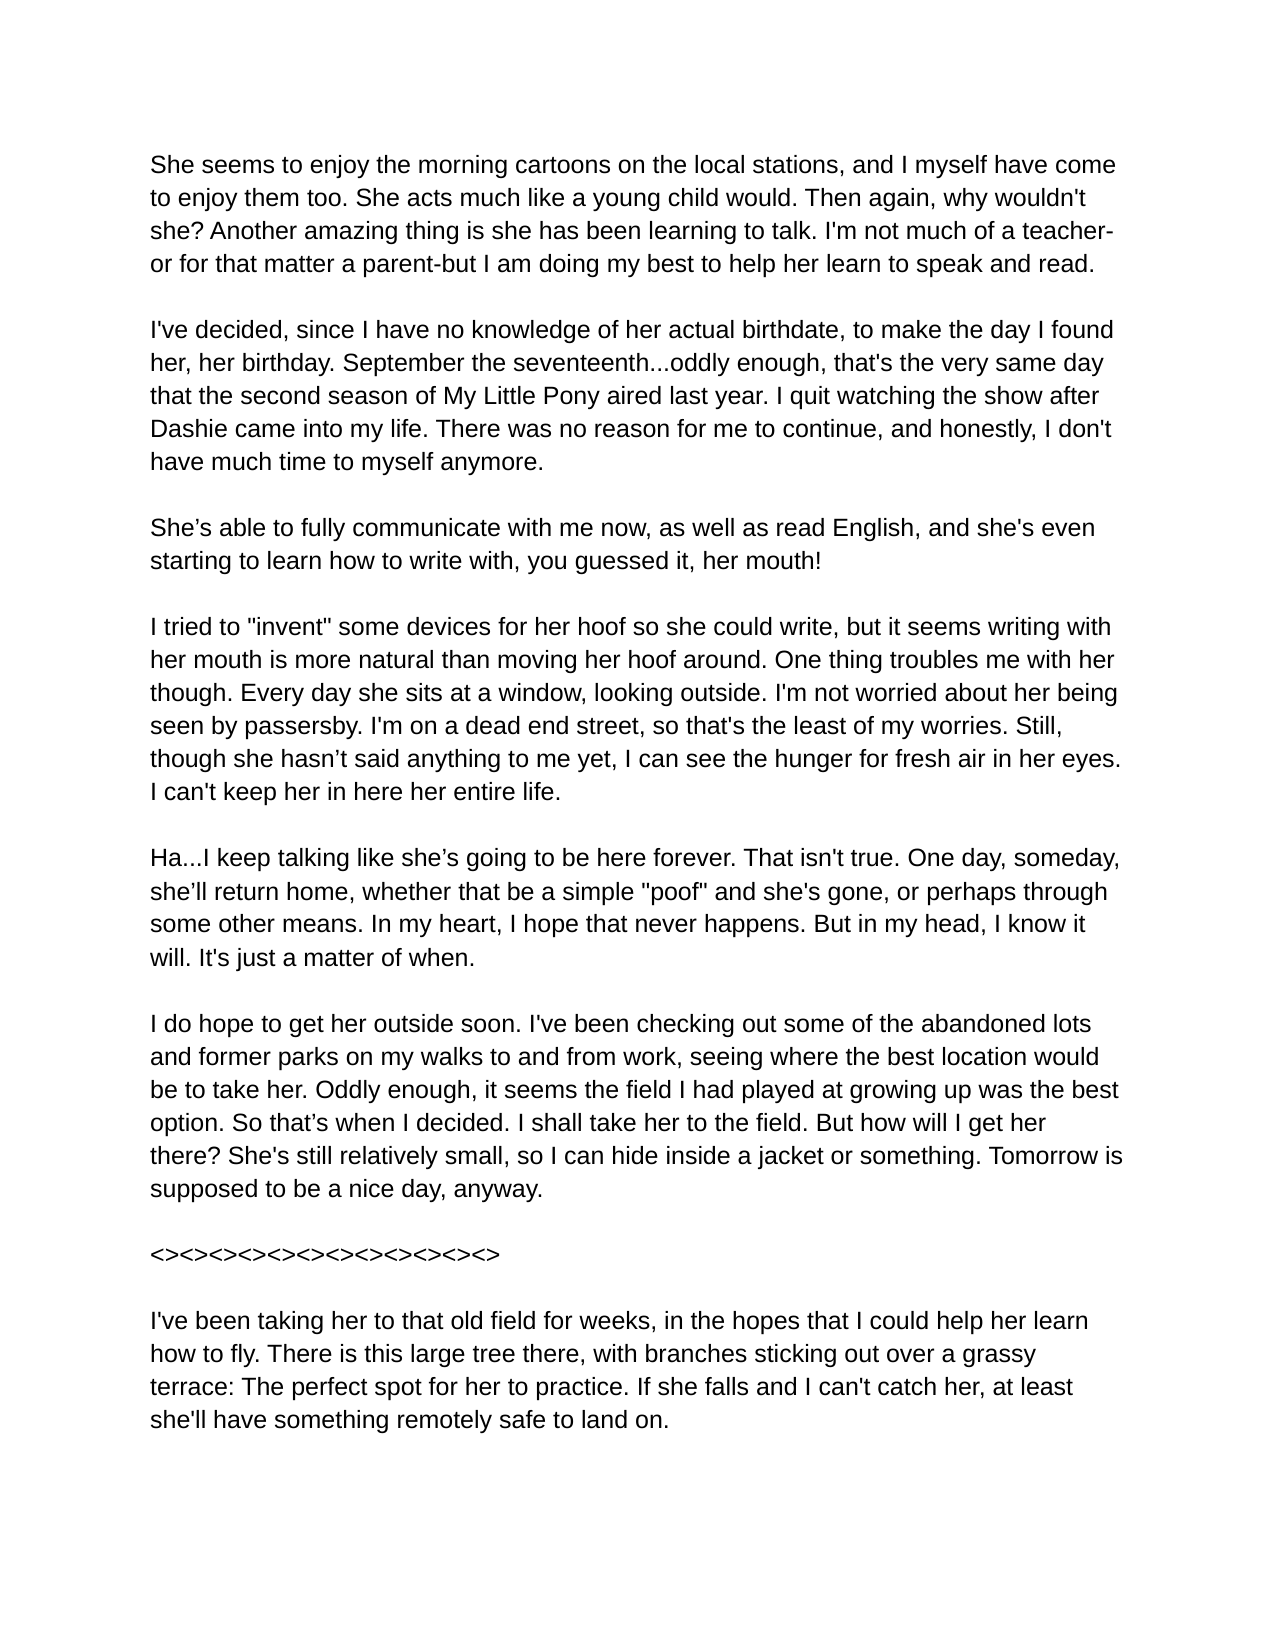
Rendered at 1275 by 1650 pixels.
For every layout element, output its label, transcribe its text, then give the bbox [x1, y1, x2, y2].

text I've decided, since I have no knowledge of her actual birthdate, to make the day I found her, her birthday. September the seventeenth...oddly enough, that's the very same day that the second season of My Little Pony aired last year. I quit watching the show after Dashie came into my life. There was no reason for me to continue, and honestly, I don't have much time to myself anymore. [150, 315, 1125, 476]
text I do hope to get her outside soon. I've been checking out some of the abandoned lots and former parks on my walks to and from work, seeing where the best location would be to take her. Oddly enough, it seems the field I had played at growing up was the best option. So that’s when I decided. I shall take her to the field. But how will I get her there? She's still relatively small, so I can hide inside a jacket or something. Tomorrow is supposed to be a nice day, anyway. [150, 1008, 1125, 1202]
text Ha...I keep talking like she’s going to be here forever. That isn't true. One day, someday, she’ll return home, whether that be a simple "poof" and she's gone, or perhaps through some other means. In my heart, I hope that never happens. But in my head, I know it will. It's just a matter of when. [150, 843, 1125, 971]
text She’s able to fully communicate with me now, as well as read English, and she's even starting to learn how to write with, you guessed it, her mouth! [150, 513, 1125, 575]
text I've been taking her to that old field for weeks, in the hopes that I could help her learn how to fly. There is this large tree there, with branches sticking out over a grassy terrace: The perfect spot for her to practice. If she falls and I can't catch her, at least she'll have something remotely safe to land on. [150, 1306, 1125, 1433]
text <><><><><><><><><><><><> [150, 1240, 1125, 1268]
text She seems to enjoy the morning cartoons on the local stations, and I myself have come to enjoy them too. She acts much like a young child would. Then again, why wouldn't she? Another amazing thing is she has been learning to talk. I'm not much of a teacher-or for that matter a parent-but I am doing my best to help her learn to speak and read. [150, 150, 1125, 278]
text I tried to "invent" some devices for her hoof so she could write, but it seems writing with her mouth is more natural than moving her hoof around. One thing troubles me with her though. Every day she sits at a window, looking outside. I'm not worried about her being seen by passersby. I'm on a dead end street, so that's the least of my worries. Still, though she hasn’t said anything to me yet, I can see the hunger for fresh air in her eyes. I can't keep her in here her entire life. [150, 612, 1125, 806]
